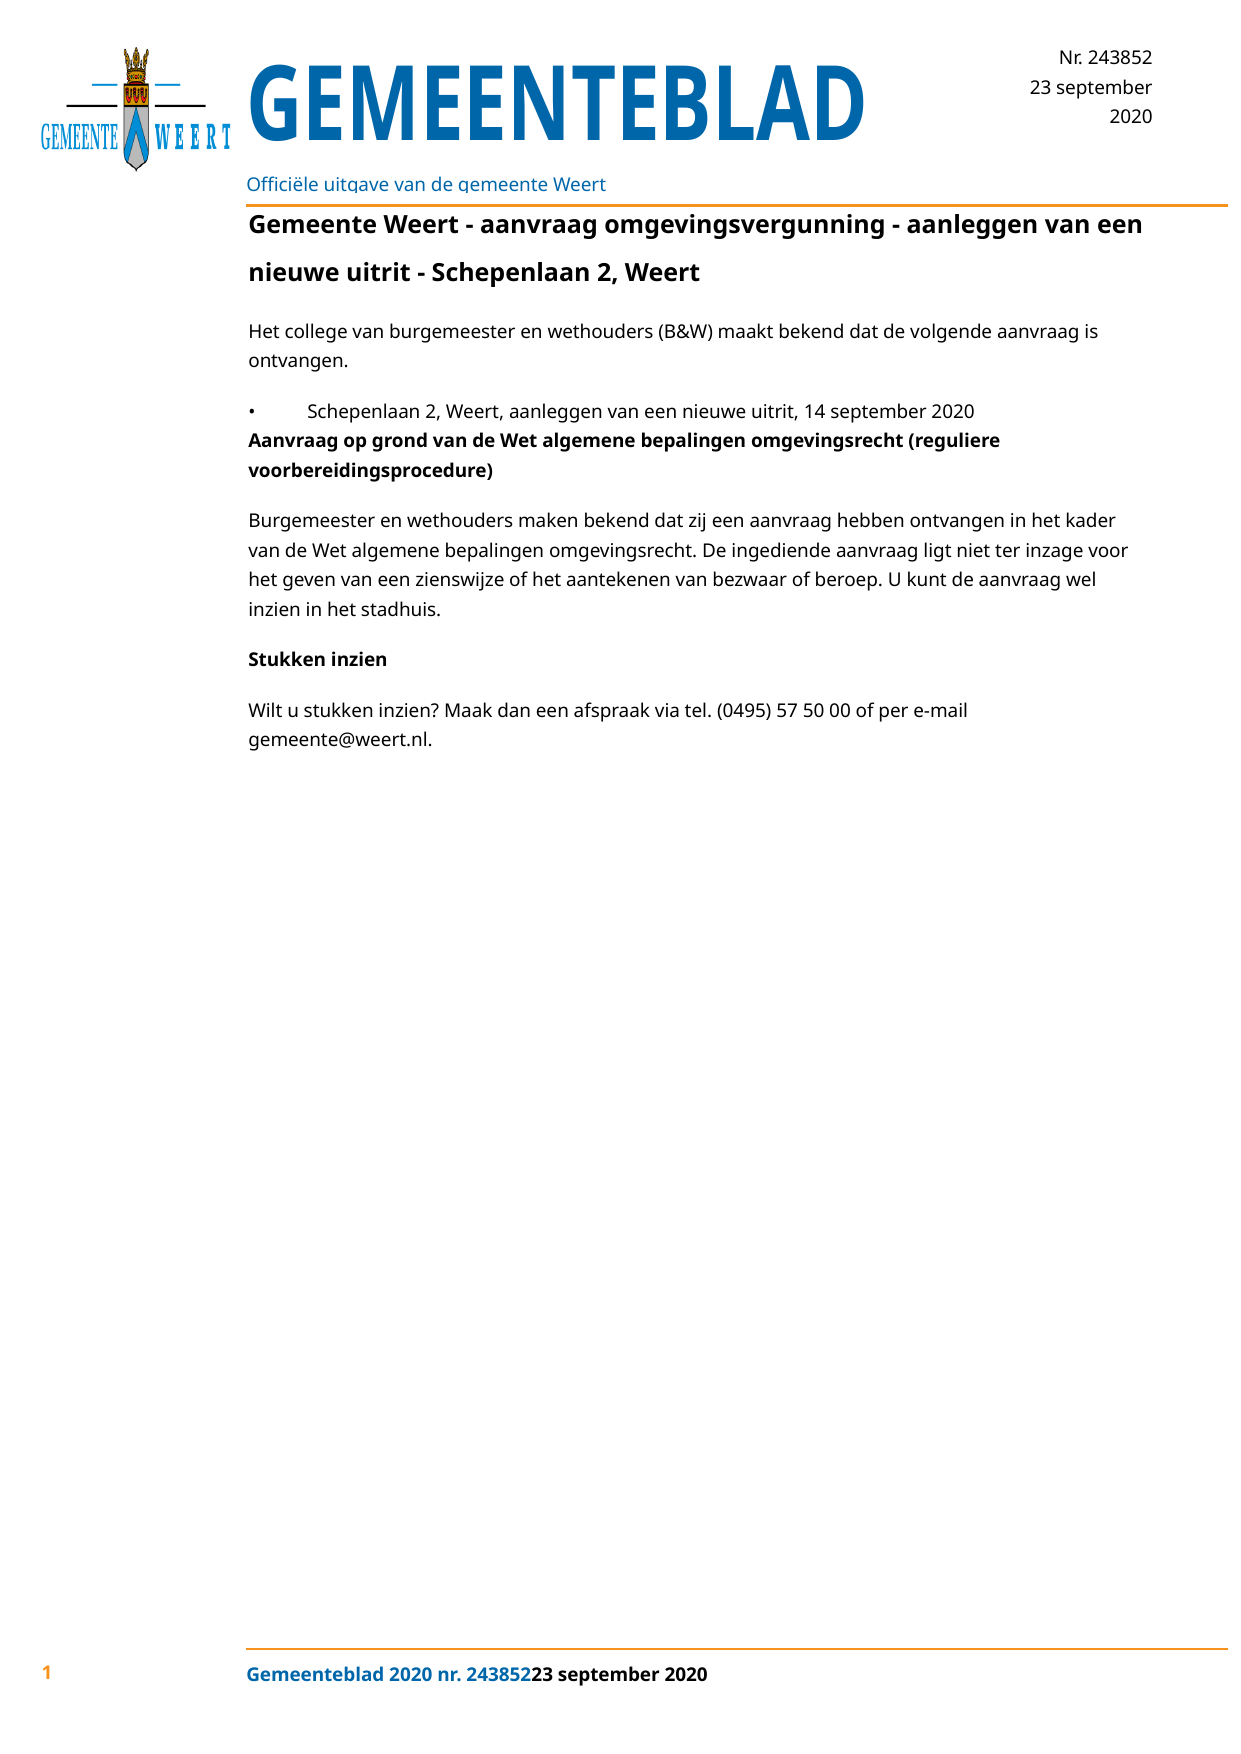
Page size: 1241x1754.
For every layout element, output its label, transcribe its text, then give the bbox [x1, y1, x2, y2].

text Het college van burgemeester en wethouders (B&W) maakt bekend dat de volgende aanvraag is ontvangen. [248, 318, 1152, 373]
text Gemeente Weert - aanvraag omgevingsvergunning - aanleggen van een nieuwe uitrit - Schepenlaan 2, Weert [248, 207, 1152, 288]
text Burgemeester en wethouders maken bekend dat zij een aanvraag hebben ontvangen in het kader van de Wet algemene bepalingen omgevingsrecht. De ingediende aanvraag ligt niet ter inzage voor het geven van een zienswijze of het aantekenen van bezwaar of beroep. U kunt de aanvraag wel inzien in het stadhuis. [248, 507, 1152, 622]
text Wilt u stukken inzien? Maak dan een afspraak via tel. (0495) 57 50 00 of per e-mail gemeente@weert.nl. [248, 697, 1152, 752]
text Stukken inzien [248, 647, 1152, 672]
list Schepenlaan 2, Weert, aanleggen van een nieuwe uitrit, 14 september 2020 [248, 398, 1152, 424]
text Aanvraag op grond van de Wet algemene bepalingen omgevingsrecht (reguliere voorbereidingsprocedure) [248, 427, 1152, 483]
picture [41, 47, 231, 172]
